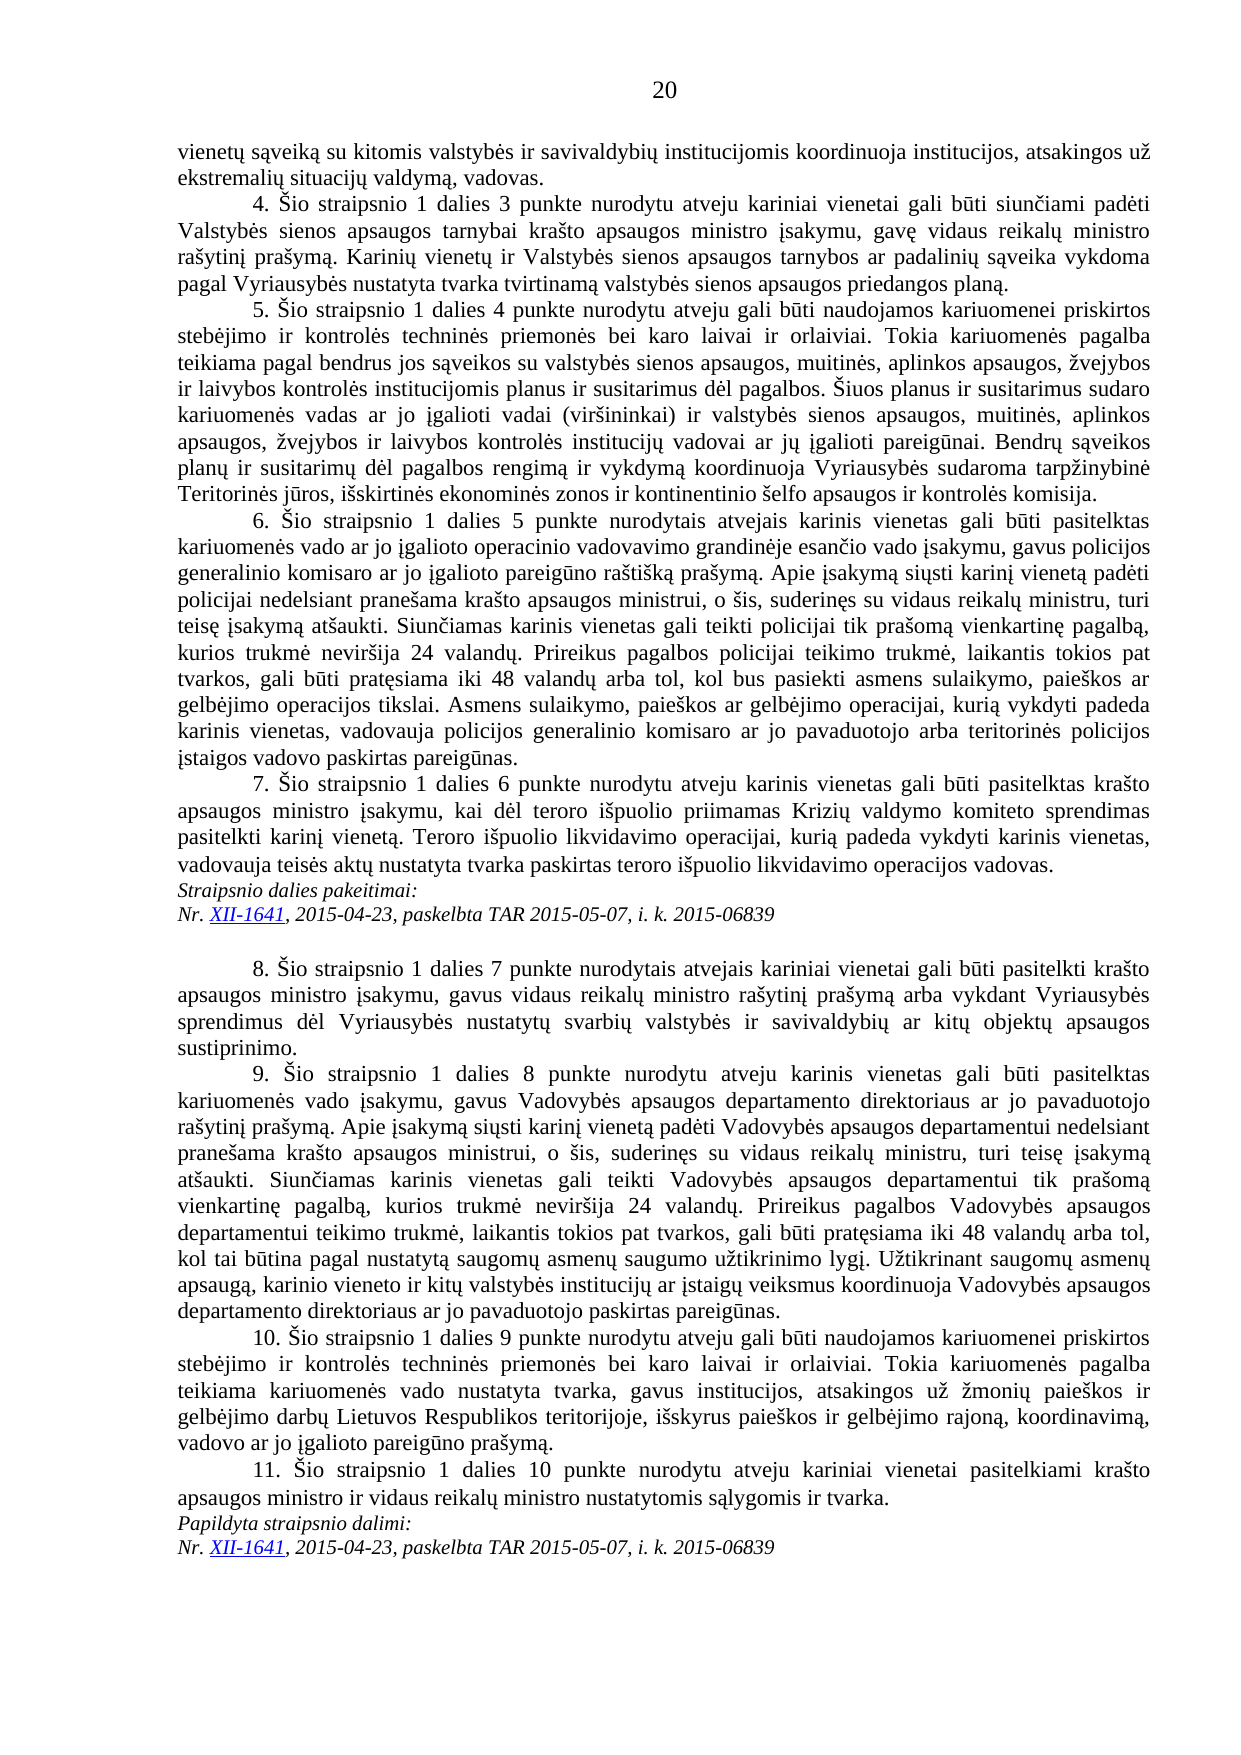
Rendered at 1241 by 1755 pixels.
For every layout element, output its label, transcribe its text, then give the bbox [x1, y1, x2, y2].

text Nr. XII-1641, 2015-04-23, paskelbta TAR 2015-05-07, i. k. 2015-06839 [177, 902, 1152, 926]
text Papildyta straipsnio dalimi: [177, 1511, 1152, 1535]
text 11. Šio straipsnio 1 dalies 10 punkte nurodytu atveju kariniai vienetai pasitelkiami krašto apsaugos ministro ir vidaus reikalų ministro nustatytomis sąlygomis ir tvarka. [177, 1456, 1152, 1511]
text Nr. XII-1641, 2015-04-23, paskelbta TAR 2015-05-07, i. k. 2015-06839 [177, 1535, 1152, 1559]
text 4. Šio straipsnio 1 dalies 3 punkte nurodytu atveju kariniai vienetai gali būti siunčiami padėti Valstybės sienos apsaugos tarnybai krašto apsaugos ministro įsakymu, gavę vidaus reikalų ministro rašytinį prašymą. Karinių vienetų ir Valstybės sienos apsaugos tarnybos ar padalinių sąveika vykdoma pagal Vyriausybės nustatyta tvarka tvirtinamą valstybės sienos apsaugos priedangos planą. [177, 191, 1152, 296]
text vienetų sąveiką su kitomis valstybės ir savivaldybių institucijomis koordinuoja institucijos, atsakingos už ekstremalių situacijų valdymą, vadovas. [177, 138, 1152, 191]
text 5. Šio straipsnio 1 dalies 4 punkte nurodytu atveju gali būti naudojamos kariuomenei priskirtos stebėjimo ir kontrolės techninės priemonės bei karo laivai ir orlaiviai. Tokia kariuomenės pagalba teikiama pagal bendrus jos sąveikos su valstybės sienos apsaugos, muitinės, aplinkos apsaugos, žvejybos ir laivybos kontrolės institucijomis planus ir susitarimus dėl pagalbos. Šiuos planus ir susitarimus sudaro kariuomenės vadas ar jo įgalioti vadai (viršininkai) ir valstybės sienos apsaugos, muitinės, aplinkos apsaugos, žvejybos ir laivybos kontrolės institucijų vadovai ar jų įgalioti pareigūnai. Bendrų sąveikos planų ir susitarimų dėl pagalbos rengimą ir vykdymą koordinuoja Vyriausybės sudaroma tarpžinybinė Teritorinės jūros, išskirtinės ekonominės zonos ir kontinentinio šelfo apsaugos ir kontrolės komisija. [177, 296, 1152, 507]
text 10. Šio straipsnio 1 dalies 9 punkte nurodytu atveju gali būti naudojamos kariuomenei priskirtos stebėjimo ir kontrolės techninės priemonės bei karo laivai ir orlaiviai. Tokia kariuomenės pagalba teikiama kariuomenės vado nustatyta tvarka, gavus institucijos, atsakingos už žmonių paieškos ir gelbėjimo darbų Lietuvos Respublikos teritorijoje, išskyrus paieškos ir gelbėjimo rajoną, koordinavimą, vadovo ar jo įgalioto pareigūno prašymą. [177, 1324, 1152, 1456]
text 8. Šio straipsnio 1 dalies 7 punkte nurodytais atvejais kariniai vienetai gali būti pasitelkti krašto apsaugos ministro įsakymu, gavus vidaus reikalų ministro rašytinį prašymą arba vykdant Vyriausybės sprendimus dėl Vyriausybės nustatytų svarbių valstybės ir savivaldybių ar kitų objektų apsaugos sustiprinimo. [177, 955, 1152, 1060]
text 6. Šio straipsnio 1 dalies 5 punkte nurodytais atvejais karinis vienetas gali būti pasitelktas kariuomenės vado ar jo įgalioto operacinio vadovavimo grandinėje esančio vado įsakymu, gavus policijos generalinio komisaro ar jo įgalioto pareigūno raštišką prašymą. Apie įsakymą siųsti karinį vienetą padėti policijai nedelsiant pranešama krašto apsaugos ministrui, o šis, suderinęs su vidaus reikalų ministru, turi teisę įsakymą atšaukti. Siunčiamas karinis vienetas gali teikti policijai tik prašomą vienkartinę pagalbą, kurios trukmė neviršija 24 valandų. Prireikus pagalbos policijai teikimo trukmė, laikantis tokios pat tvarkos, gali būti pratęsiama iki 48 valandų arba tol, kol bus pasiekti asmens sulaikymo, paieškos ar gelbėjimo operacijos tikslai. Asmens sulaikymo, paieškos ar gelbėjimo operacijai, kurią vykdyti padeda karinis vienetas, vadovauja policijos generalinio komisaro ar jo pavaduotojo arba teritorinės policijos įstaigos vadovo paskirtas pareigūnas. [177, 507, 1152, 770]
text Straipsnio dalies pakeitimai: [177, 878, 1152, 902]
text 9. Šio straipsnio 1 dalies 8 punkte nurodytu atveju karinis vienetas gali būti pasitelktas kariuomenės vado įsakymu, gavus Vadovybės apsaugos departamento direktoriaus ar jo pavaduotojo rašytinį prašymą. Apie įsakymą siųsti karinį vienetą padėti Vadovybės apsaugos departamentui nedelsiant pranešama krašto apsaugos ministrui, o šis, suderinęs su vidaus reikalų ministru, turi teisę įsakymą atšaukti. Siunčiamas karinis vienetas gali teikti Vadovybės apsaugos departamentui tik prašomą vienkartinę pagalbą, kurios trukmė neviršija 24 valandų. Prireikus pagalbos Vadovybės apsaugos departamentui teikimo trukmė, laikantis tokios pat tvarkos, gali būti pratęsiama iki 48 valandų arba tol, kol tai būtina pagal nustatytą saugomų asmenų saugumo užtikrinimo lygį. Užtikrinant saugomų asmenų apsaugą, karinio vieneto ir kitų valstybės institucijų ar įstaigų veiksmus koordinuoja Vadovybės apsaugos departamento direktoriaus ar jo pavaduotojo paskirtas pareigūnas. [177, 1060, 1152, 1324]
text 7. Šio straipsnio 1 dalies 6 punkte nurodytu atveju karinis vienetas gali būti pasitelktas krašto apsaugos ministro įsakymu, kai dėl teroro išpuolio priimamas Krizių valdymo komiteto sprendimas pasitelkti karinį vienetą. Teroro išpuolio likvidavimo operacijai, kurią padeda vykdyti karinis vienetas, vadovauja teisės aktų nustatyta tvarka paskirtas teroro išpuolio likvidavimo operacijos vadovas. [177, 770, 1152, 878]
